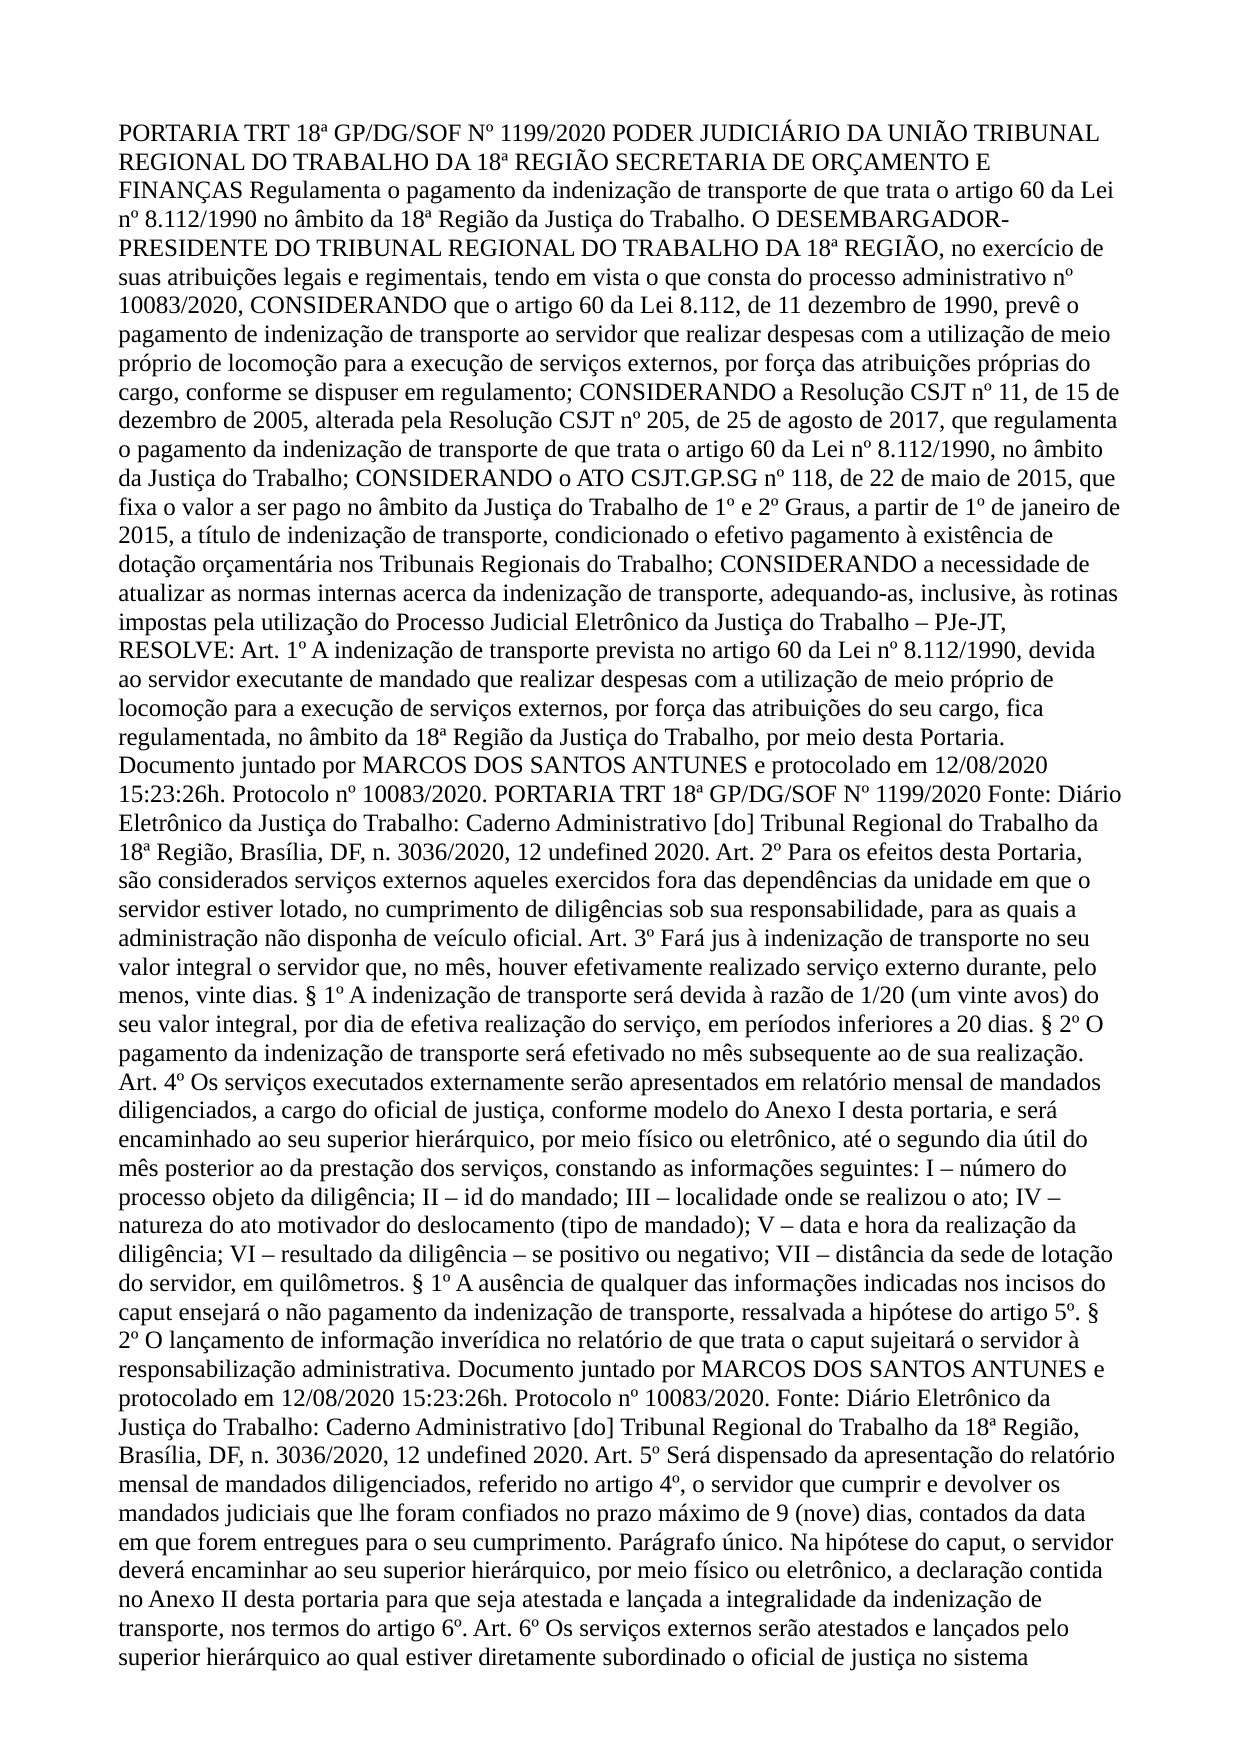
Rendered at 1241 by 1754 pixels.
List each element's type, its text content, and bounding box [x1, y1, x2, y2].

text PORTARIA TRT 18ª GP/DG/SOF Nº 1199/2020 PODER JUDICIÁRIO DA UNIÃO TRIBUNAL REGIONAL DO TRABALHO DA 18ª REGIÃO SECRETARIA DE ORÇAMENTO E FINANÇAS Regulamenta o pagamento da indenização de transporte de que trata o artigo 60 da Lei nº 8.112/1990 no âmbito da 18ª Região da Justiça do Trabalho. O DESEMBARGADOR-PRESIDENTE DO TRIBUNAL REGIONAL DO TRABALHO DA 18ª REGIÃO, no exercício de suas atribuições legais e regimentais, tendo em vista o que consta do processo administrativo nº 10083/2020, CONSIDERANDO que o artigo 60 da Lei 8.112, de 11 dezembro de 1990, prevê o pagamento de indenização de transporte ao servidor que realizar despesas com a utilização de meio próprio de locomoção para a execução de serviços externos, por força das atribuições próprias do cargo, conforme se dispuser em regulamento; CONSIDERANDO a Resolução CSJT nº 11, de 15 de dezembro de 2005, alterada pela Resolução CSJT nº 205, de 25 de agosto de 2017, que regulamenta o pagamento da indenização de transporte de que trata o artigo 60 da Lei nº 8.112/1990, no âmbito da Justiça do Trabalho; CONSIDERANDO o ATO CSJT.GP.SG nº 118, de 22 de maio de 2015, que fixa o valor a ser pago no âmbito da Justiça do Trabalho de 1º e 2º Graus, a partir de 1º de janeiro de 2015, a título de indenização de transporte, condicionado o efetivo pagamento à existência de dotação orçamentária nos Tribunais Regionais do Trabalho; CONSIDERANDO a necessidade de atualizar as normas internas acerca da indenização de transporte, adequando-as, inclusive, às rotinas impostas pela utilização do Processo Judicial Eletrônico da Justiça do Trabalho – PJe-JT, RESOLVE: Art. 1º A indenização de transporte prevista no artigo 60 da Lei nº 8.112/1990, devida ao servidor executante de mandado que realizar despesas com a utilização de meio próprio de locomoção para a execução de serviços externos, por força das atribuições do seu cargo, fica regulamentada, no âmbito da 18ª Região da Justiça do Trabalho, por meio desta Portaria. Documento juntado por MARCOS DOS SANTOS ANTUNES e protocolado em 12/08/2020 15:23:26h. Protocolo nº 10083/2020. PORTARIA TRT 18ª GP/DG/SOF Nº 1199/2020 Fonte: Diário Eletrônico da Justiça do Trabalho: Caderno Administrativo [do] Tribunal Regional do Trabalho da 18ª Região, Brasília, DF, n. 3036/2020, 12 undefined 2020. Art. 2º Para os efeitos desta Portaria, são considerados serviços externos aqueles exercidos fora das dependências da unidade em que o servidor estiver lotado, no cumprimento de diligências sob sua responsabilidade, para as quais a administração não disponha de veículo oficial. Art. 3º Fará jus à indenização de transporte no seu valor integral o servidor que, no mês, houver efetivamente realizado serviço externo durante, pelo menos, vinte dias. § 1º A indenização de transporte será devida à razão de 1/20 (um vinte avos) do seu valor integral, por dia de efetiva realização do serviço, em períodos inferiores a 20 dias. § 2º O pagamento da indenização de transporte será efetivado no mês subsequente ao de sua realização. Art. 4º Os serviços executados externamente serão apresentados em relatório mensal de mandados diligenciados, a cargo do oficial de justiça, conforme modelo do Anexo I desta portaria, e será encaminhado ao seu superior hierárquico, por meio físico ou eletrônico, até o segundo dia útil do mês posterior ao da prestação dos serviços, constando as informações seguintes: I – número do processo objeto da diligência; II – id do mandado; III – localidade onde se realizou o ato; IV – natureza do ato motivador do deslocamento (tipo de mandado); V – data e hora da realização da diligência; VI – resultado da diligência – se positivo ou negativo; VII – distância da sede de lotação do servidor, em quilômetros. § 1º A ausência de qualquer das informações indicadas nos incisos do caput ensejará o não pagamento da indenização de transporte, ressalvada a hipótese do artigo 5º. § 2º O lançamento de informação inverídica no relatório de que trata o caput sujeitará o servidor à responsabilização administrativa. Documento juntado por MARCOS DOS SANTOS ANTUNES e protocolado em 12/08/2020 15:23:26h. Protocolo nº 10083/2020. Fonte: Diário Eletrônico da Justiça do Trabalho: Caderno Administrativo [do] Tribunal Regional do Trabalho da 18ª Região, Brasília, DF, n. 3036/2020, 12 undefined 2020. Art. 5º Será dispensado da apresentação do relatório mensal de mandados diligenciados, referido no artigo 4º, o servidor que cumprir e devolver os mandados judiciais que lhe foram confiados no prazo máximo de 9 (nove) dias, contados da data em que forem entregues para o seu cumprimento. Parágrafo único. Na hipótese do caput, o servidor deverá encaminhar ao seu superior hierárquico, por meio físico ou eletrônico, a declaração contida no Anexo II desta portaria para que seja atestada e lançada a integralidade da indenização de transporte, nos termos do artigo 6º. Art. 6º Os serviços externos serão atestados e lançados pelo superior hierárquico ao qual estiver diretamente subordinado o oficial de justiça no sistema [118, 118, 1122, 1671]
